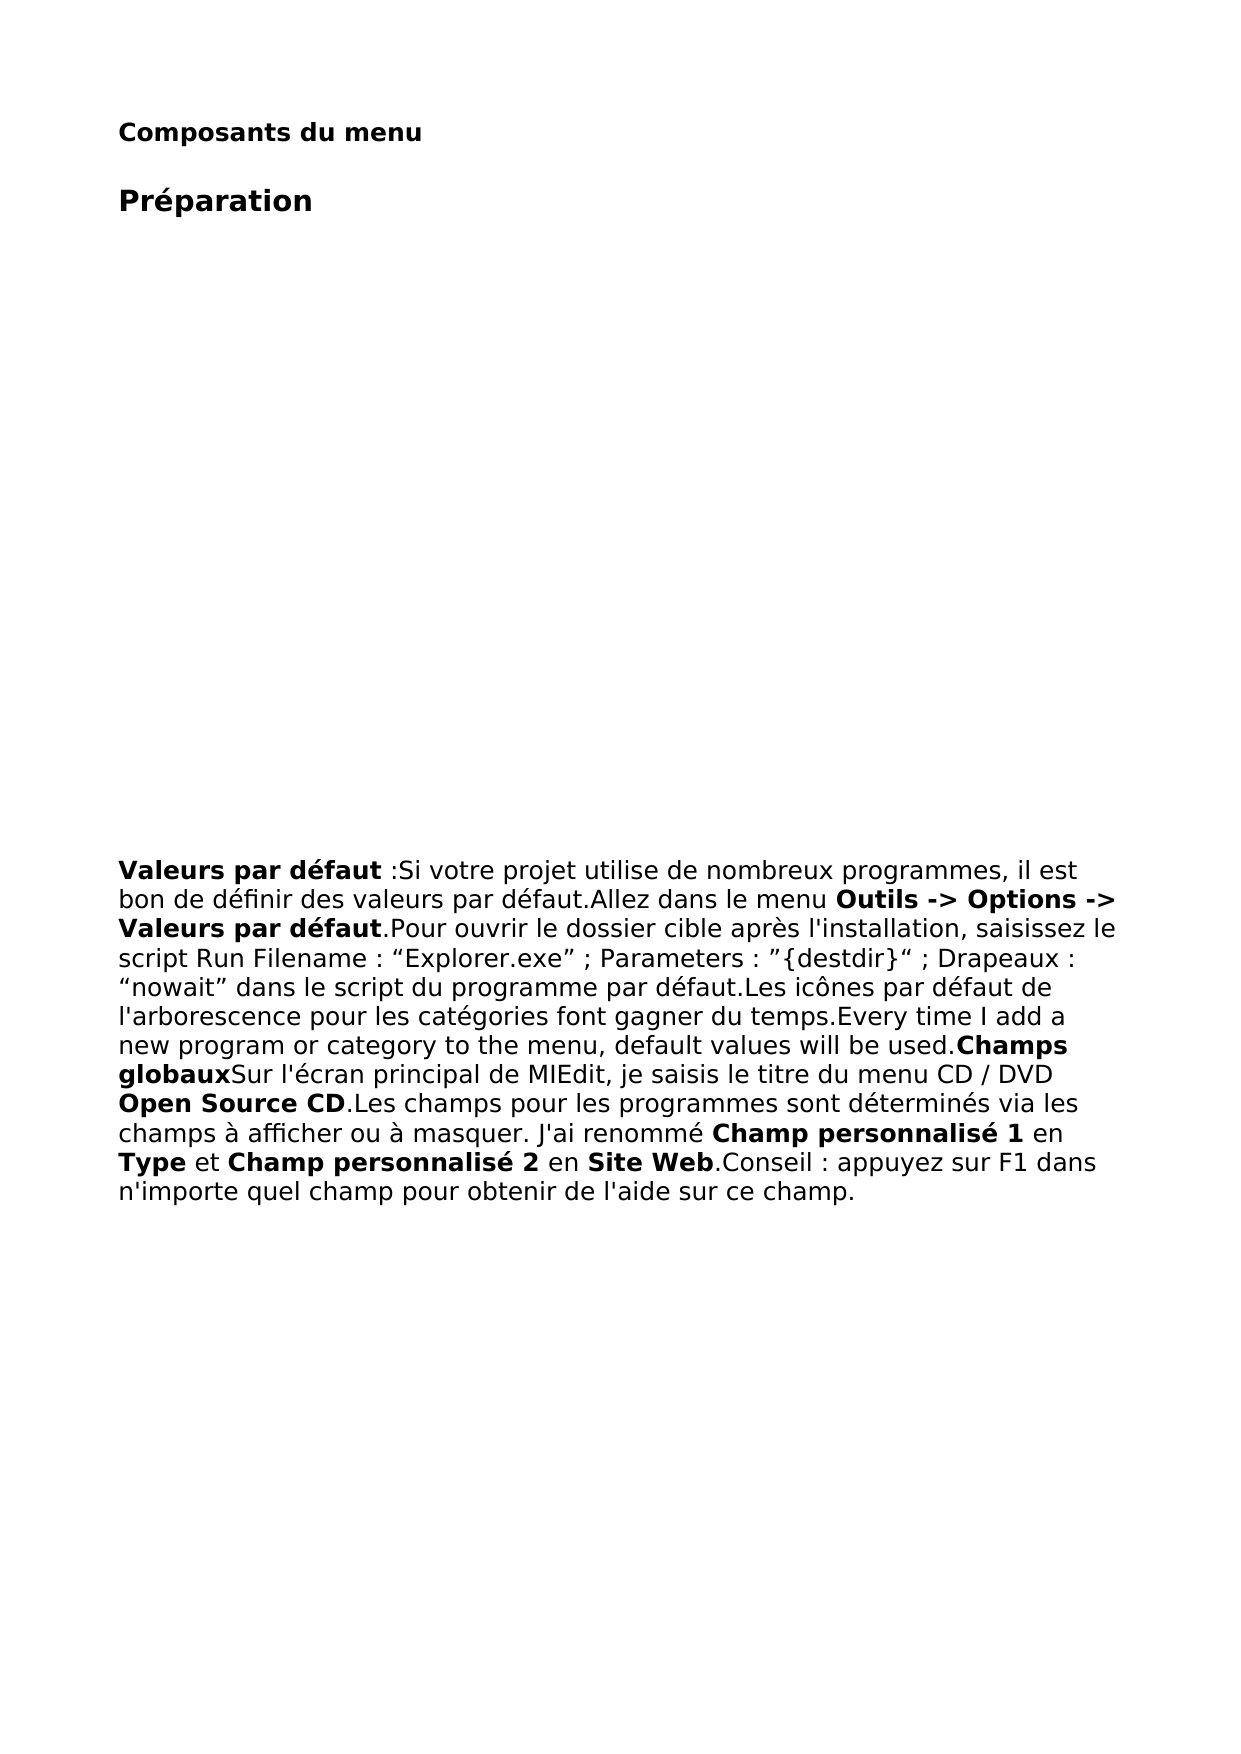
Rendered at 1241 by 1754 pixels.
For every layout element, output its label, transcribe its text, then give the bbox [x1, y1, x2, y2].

text Valeurs par défaut :Si votre projet utilise de nombreux programmes, il est bon de définir des valeurs par défaut.Allez dans le menu Outils -> Options -> Valeurs par défaut.Pour ouvrir le dossier cible après l'installation, saisissez le script Run Filename : “Explorer.exe” ; Parameters : ”{destdir}“ ; Drapeaux : “nowait” dans le script du programme par défaut.Les icônes par défaut de l'arborescence pour les catégories font gagner du temps.Every time I add a new program or category to the menu, default values will be used.Champs globauxSur l'écran principal de MIEdit, je saisis le titre du menu CD / DVD Open Source CD.Les champs pour les programmes sont déterminés via les champs à afficher ou à masquer. J'ai renommé Champ personnalisé 1 en Type et Champ personnalisé 2 en Site Web.Conseil : appuyez sur F1 dans n'importe quel champ pour obtenir de l'aide sur ce champ. [118, 231, 1122, 1206]
subtitle Composants du menu [118, 118, 1122, 147]
subtitle Préparation [118, 185, 1122, 219]
